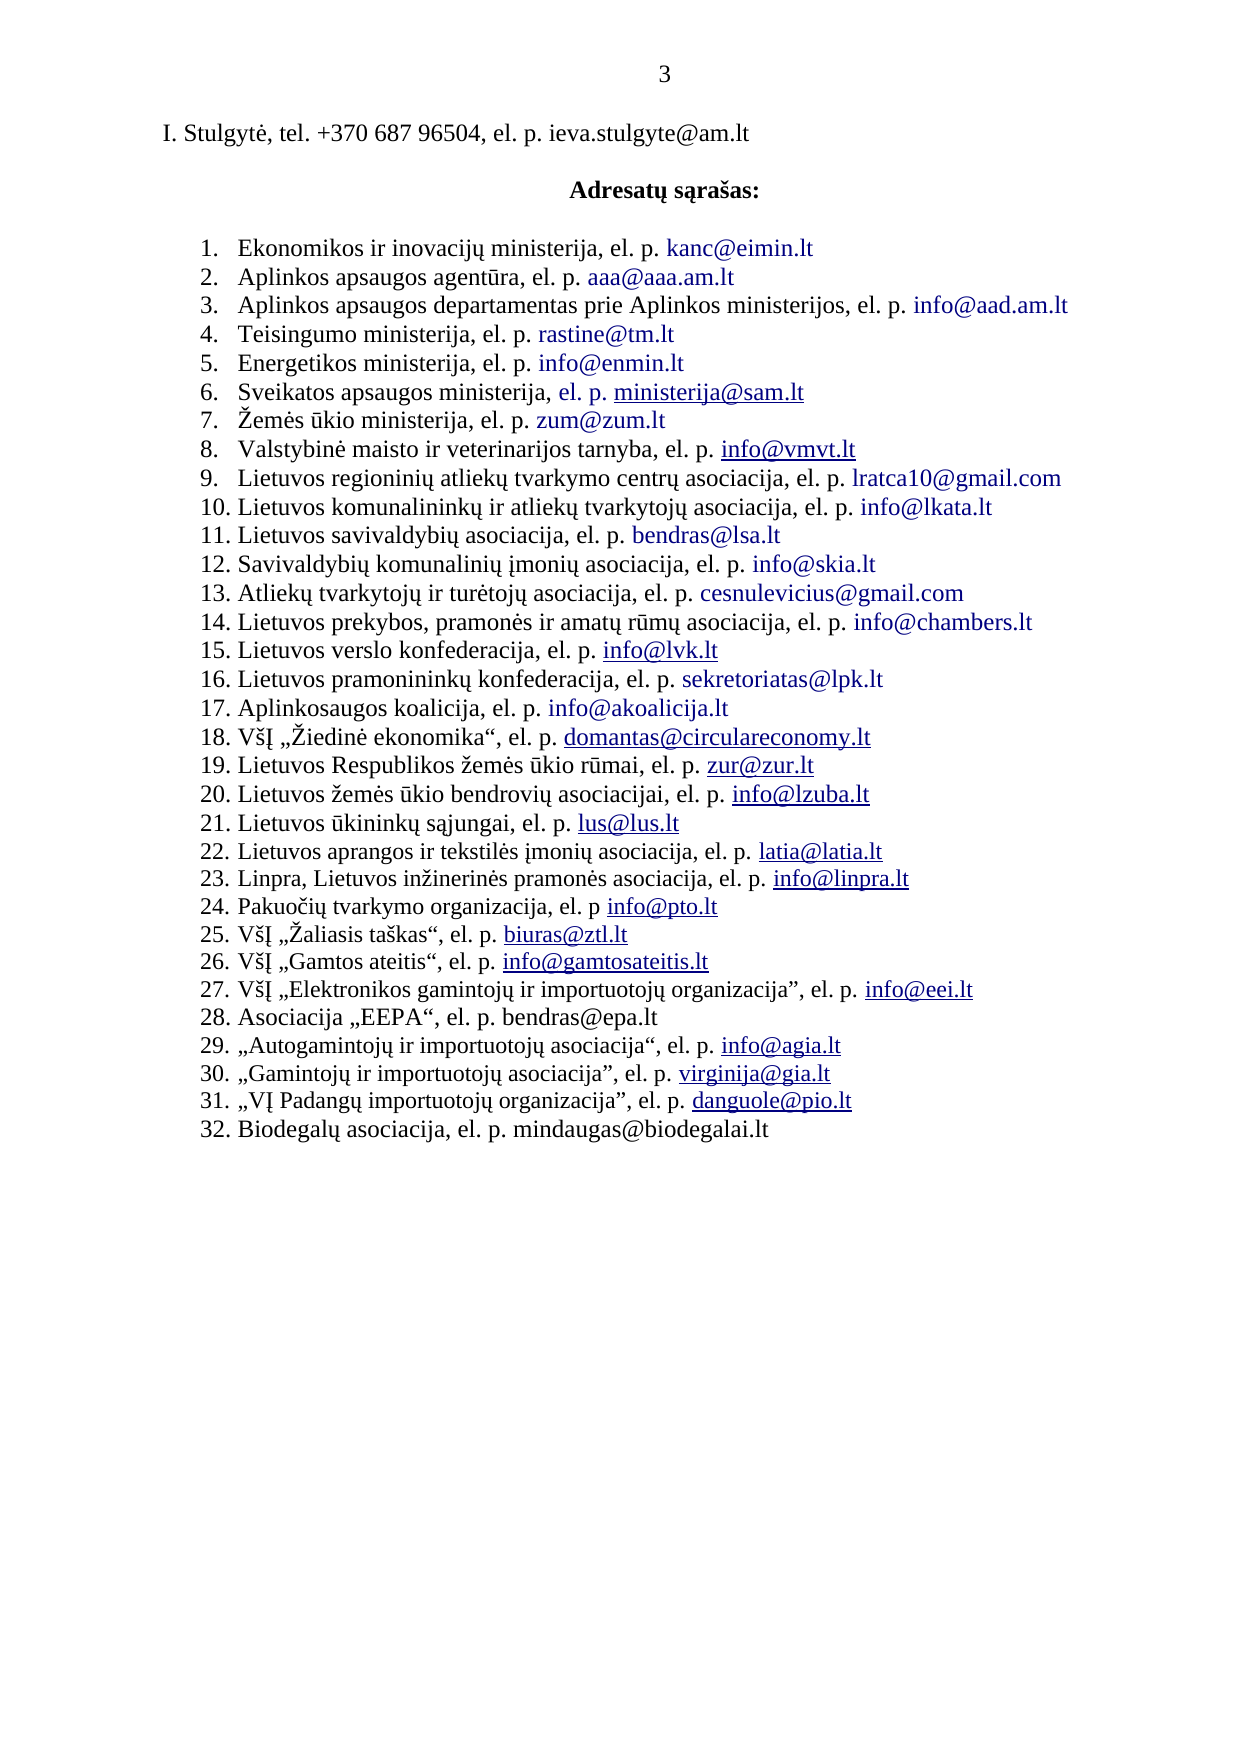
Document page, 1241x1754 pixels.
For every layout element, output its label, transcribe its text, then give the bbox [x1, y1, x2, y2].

text I. Stulgytė, tel. +370 687 96504, el. p. ieva.stulgyte@am.lt [162, 118, 1167, 147]
text 14. Lietuvos prekybos, pramonės ir amatų rūmų asociacija, el. p. info@chambers.lt [200, 607, 1167, 636]
text 17. Aplinkosaugos koalicija, el. p. info@akoalicija.lt [200, 693, 1167, 722]
text 6. Sveikatos apsaugos ministerija, el. p. ministerija@sam.lt [200, 377, 1167, 406]
text 13. Atliekų tvarkytojų ir turėtojų asociacija, el. p. cesnulevicius@gmail.com [200, 578, 1167, 607]
text 18. VšĮ „Žiedinė ekonomika“, el. p. domantas@circulareconomy.lt [200, 722, 1167, 751]
text 21. Lietuvos ūkininkų sąjungai, el. p. lus@lus.lt [200, 808, 1167, 837]
text 9. Lietuvos regioninių atliekų tvarkymo centrų asociacija, el. p. lratca10@gmail.com [200, 463, 1167, 492]
text 7. Žemės ūkio ministerija, el. p. zum@zum.lt [200, 406, 1167, 434]
text 8. Valstybinė maisto ir veterinarijos tarnyba, el. p. info@vmvt.lt [200, 434, 1167, 463]
text 19. Lietuvos Respublikos žemės ūkio rūmai, el. p. zur@zur.lt [200, 751, 1167, 779]
text 22. Lietuvos aprangos ir tekstilės įmonių asociacija, el. p. latia@latia.lt [200, 837, 1167, 864]
text 4. Teisingumo ministerija, el. p. rastine@tm.lt [200, 319, 1167, 348]
text Adresatų sąrašas: [162, 176, 1167, 204]
text 26. VšĮ „Gamtos ateitis“, el. p. info@gamtosateitis.lt [200, 947, 1167, 975]
text 29. „Autogamintojų ir importuotojų asociacija“, el. p. info@agia.lt [200, 1031, 1167, 1059]
text 23. Linpra, Lietuvos inžinerinės pramonės asociacija, el. p. info@linpra.lt [200, 864, 1167, 892]
text 16. Lietuvos pramonininkų konfederacija, el. p. sekretoriatas@lpk.lt [200, 664, 1167, 693]
text 25. VšĮ „Žaliasis taškas“, el. p. biuras@ztl.lt [200, 920, 1167, 947]
text 30. „Gamintojų ir importuotojų asociacija”, el. p. virginija@gia.lt [200, 1059, 1167, 1086]
text 2. Aplinkos apsaugos agentūra, el. p. aaa@aaa.am.lt [200, 262, 1167, 291]
text 5. Energetikos ministerija, el. p. info@enmin.lt [200, 348, 1167, 377]
text 24. Pakuočių tvarkymo organizacija, el. p info@pto.lt [200, 892, 1167, 920]
text 3. Aplinkos apsaugos departamentas prie Aplinkos ministerijos, el. p. info@aad.am.lt [200, 291, 1167, 319]
text 20. Lietuvos žemės ūkio bendrovių asociacijai, el. p. info@lzuba.lt [200, 779, 1167, 808]
text 11. Lietuvos savivaldybių asociacija, el. p. bendras@lsa.lt [200, 521, 1167, 549]
text 15. Lietuvos verslo konfederacija, el. p. info@lvk.lt [200, 636, 1167, 664]
text 31. „VĮ Padangų importuotojų organizacija”, el. p. danguole@pio.lt [200, 1086, 1167, 1114]
text 10. Lietuvos komunalininkų ir atliekų tvarkytojų asociacija, el. p. info@lkata.lt [200, 492, 1167, 521]
text 1. Ekonomikos ir inovacijų ministerija, el. p. kanc@eimin.lt [200, 233, 1167, 262]
text 27. VšĮ „Elektronikos gamintojų ir importuotojų organizacija”, el. p. info@eei.lt [200, 975, 1167, 1002]
text 32. Biodegalų asociacija, el. p. mindaugas@biodegalai.lt [200, 1114, 1167, 1143]
text 12. Savivaldybių komunalinių įmonių asociacija, el. p. info@skia.lt [200, 549, 1167, 578]
text 28. Asociacija „EEPA“, el. p. bendras@epa.lt [200, 1002, 1167, 1031]
